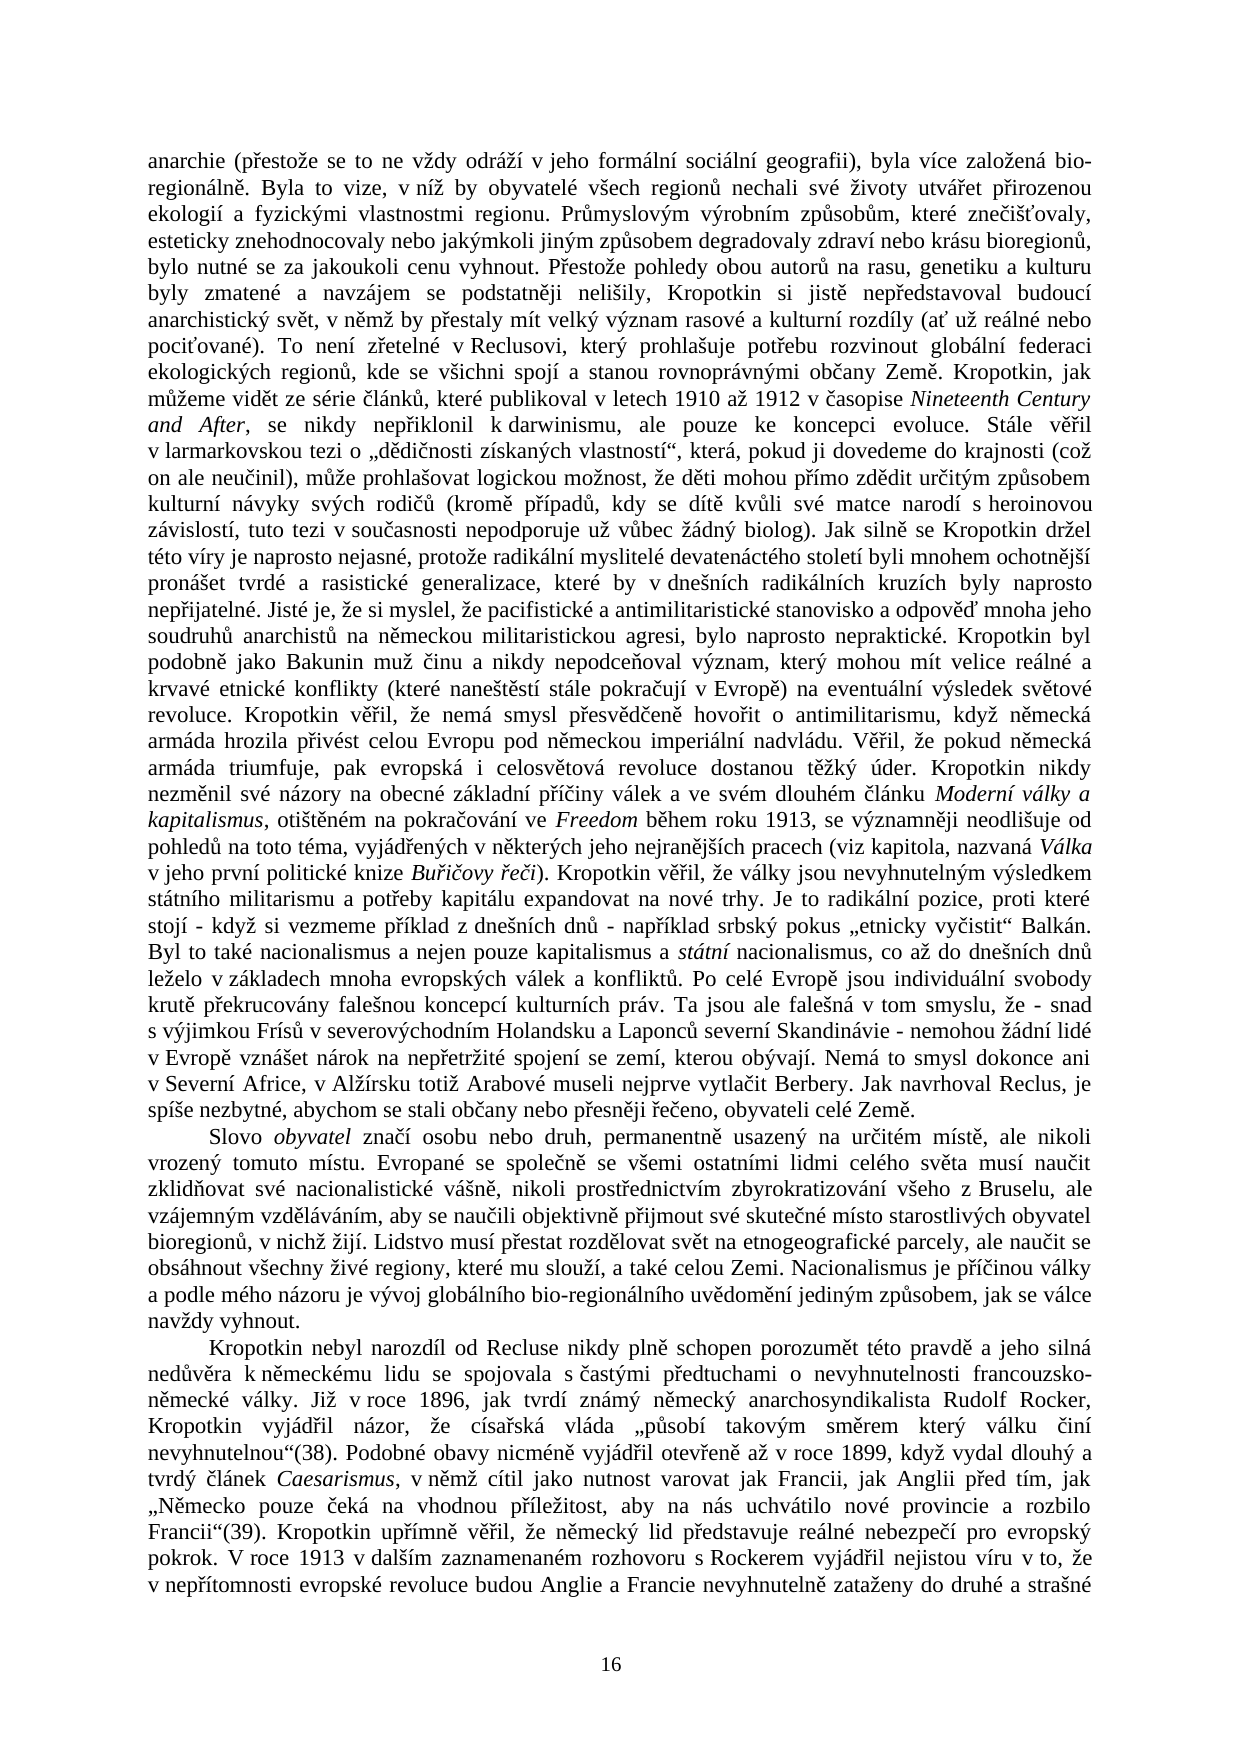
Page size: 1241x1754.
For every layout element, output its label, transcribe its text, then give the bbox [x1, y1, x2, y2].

text anarchie (přestože se to ne vždy odráží v jeho formální sociální geografii), byla více založená bio-regionálně. Byla to vize, v níž by obyvatelé všech regionů nechali své životy utvářet přirozenou ekologií a fyzickými vlastnostmi regionu. Průmyslovým výrobním způsobům, které znečišťovaly, esteticky znehodnocovaly nebo jakýmkoli jiným způsobem degradovaly zdraví nebo krásu bioregionů, bylo nutné se za jakoukoli cenu vyhnout. Přestože pohledy obou autorů na rasu, genetiku a kulturu byly zmatené a navzájem se podstatněji nelišily, Kropotkin si jistě nepředstavoval budoucí anarchistický svět, v němž by přestaly mít velký význam rasové a kulturní rozdíly (ať už reálné nebo pociťované). To není zřetelné v Reclusovi, který prohlašuje potřebu rozvinout globální federaci ekologických regionů, kde se všichni spojí a stanou rovnoprávnými občany Země. Kropotkin, jak můžeme vidět ze série článků, které publikoval v letech 1910 až 1912 v časopise Nineteenth Century and After, se nikdy nepřiklonil k darwinismu, ale pouze ke koncepci evoluce. Stále věřil v larmarkovskou tezi o „dědičnosti získaných vlastností“, která, pokud ji dovedeme do krajnosti (což on ale neučinil), může prohlašovat logickou možnost, že děti mohou přímo zdědit určitým způsobem kulturní návyky svých rodičů (kromě případů, kdy se dítě kvůli své matce narodí s heroinovou závislostí, tuto tezi v současnosti nepodporuje už vůbec žádný biolog). Jak silně se Kropotkin držel této víry je naprosto nejasné, protože radikální myslitelé devatenáctého století byli mnohem ochotnější pronášet tvrdé a rasistické generalizace, které by v dnešních radikálních kruzích byly naprosto nepřijatelné. Jisté je, že si myslel, že pacifistické a antimilitaristické stanovisko a odpověď mnoha jeho soudruhů anarchistů na německou militaristickou agresi, bylo naprosto nepraktické. Kropotkin byl podobně jako Bakunin muž činu a nikdy nepodceňoval význam, který mohou mít velice reálné a krvavé etnické konflikty (které naneštěstí stále pokračují v Evropě) na eventuální výsledek světové revoluce. Kropotkin věřil, že nemá smysl přesvědčeně hovořit o antimilitarismu, když německá armáda hrozila přivést celou Evropu pod německou imperiální nadvládu. Věřil, že pokud německá armáda triumfuje, pak evropská i celosvětová revoluce dostanou těžký úder. Kropotkin nikdy nezměnil své názory na obecné základní příčiny válek a ve svém dlouhém článku Moderní války a kapitalismus, otištěném na pokračování ve Freedom během roku 1913, se významněji neodlišuje od pohledů na toto téma, vyjádřených v některých jeho nejranějších pracech (viz kapitola, nazvaná Válka v jeho první politické knize Buřičovy řeči). Kropotkin věřil, že války jsou nevyhnutelným výsledkem státního militarismu a potřeby kapitálu expandovat na nové trhy. Je to radikální pozice, proti které stojí - když si vezmeme příklad z dnešních dnů - například srbský pokus „etnicky vyčistit“ Balkán. Byl to také nacionalismus a nejen pouze kapitalismus a státní nacionalismus, co až do dnešních dnů leželo v základech mnoha evropských válek a konfliktů. Po celé Evropě jsou individuální svobody krutě překrucovány falešnou koncepcí kulturních práv. Ta jsou ale falešná v tom smyslu, že - snad s výjimkou Frísů v severovýchodním Holandsku a Laponců severní Skandinávie - nemohou žádní lidé v Evropě vznášet nárok na nepřetržité spojení se zemí, kterou obývají. Nemá to smysl dokonce ani v Severní Africe, v Alžírsku totiž Arabové museli nejprve vytlačit Berbery. Jak navrhoval Reclus, je spíše nezbytné, abychom se stali občany nebo přesněji řečeno, obyvateli celé Země. [148, 148, 1093, 1123]
text Kropotkin nebyl narozdíl od Recluse nikdy plně schopen porozumět této pravdě a jeho silná nedůvěra k německému lidu se spojovala s častými předtuchami o nevyhnutelnosti francouzsko-německé války. Již v roce 1896, jak tvrdí známý německý anarchosyndikalista Rudolf Rocker, Kropotkin vyjádřil názor, že císařská vláda „působí takovým směrem který válku činí nevyhnutelnou“(38). Podobné obavy nicméně vyjádřil otevřeně až v roce 1899, když vydal dlouhý a tvrdý článek Caesarismus, v němž cítil jako nutnost varovat jak Francii, jak Anglii před tím, jak „Německo pouze čeká na vhodnou příležitost, aby na nás uchvátilo nové provincie a rozbilo Francii“(39). Kropotkin upřímně věřil, že německý lid představuje reálné nebezpečí pro evropský pokrok. V roce 1913 v dalším zaznamenaném rozhovoru s Rockerem vyjádřil nejistou víru v to, že v nepřítomnosti evropské revoluce budou Anglie a Francie nevyhnutelně zataženy do druhé a strašné [148, 1333, 1093, 1597]
text Slovo obyvatel značí osobu nebo druh, permanentně usazený na určitém místě, ale nikoli vrozený tomuto místu. Evropané se společně se všemi ostatními lidmi celého světa musí naučit zklidňovat své nacionalistické vášně, nikoli prostřednictvím zbyrokratizování všeho z Bruselu, ale vzájemným vzděláváním, aby se naučili objektivně přijmout své skutečné místo starostlivých obyvatel bioregionů, v nichž žijí. Lidstvo musí přestat rozdělovat svět na etnogeografické parcely, ale naučit se obsáhnout všechny živé regiony, které mu slouží, a také celou Zemi. Nacionalismus je příčinou války a podle mého názoru je vývoj globálního bio-regionálního uvědomění jediným způsobem, jak se válce navždy vyhnout. [148, 1123, 1093, 1333]
